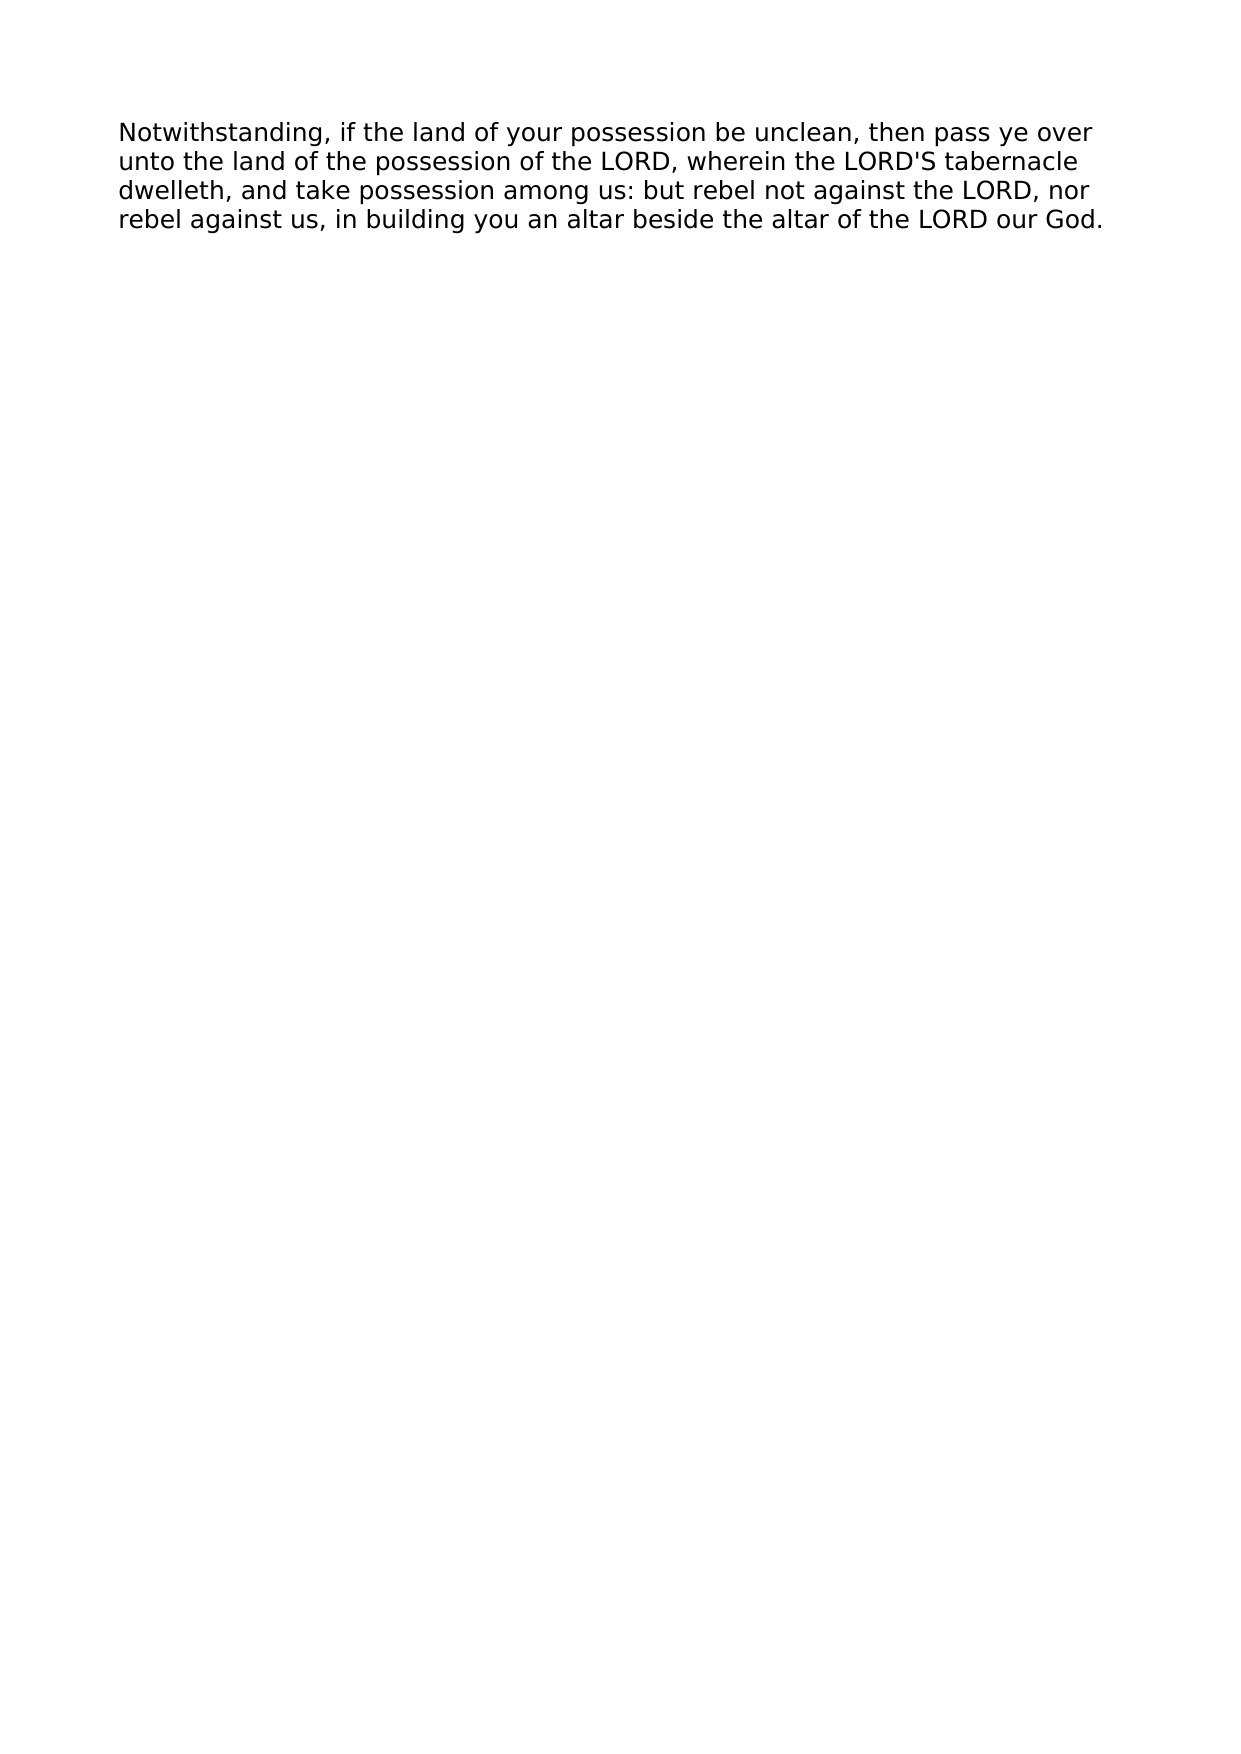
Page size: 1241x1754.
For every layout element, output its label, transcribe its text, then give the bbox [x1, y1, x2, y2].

text Notwithstanding, if the land of your possession be unclean, then pass ye over unto the land of the possession of the LORD, wherein the LORD'S tabernacle dwelleth, and take possession among us: but rebel not against the LORD, nor rebel against us, in building you an altar beside the altar of the LORD our God. [118, 118, 1122, 235]
